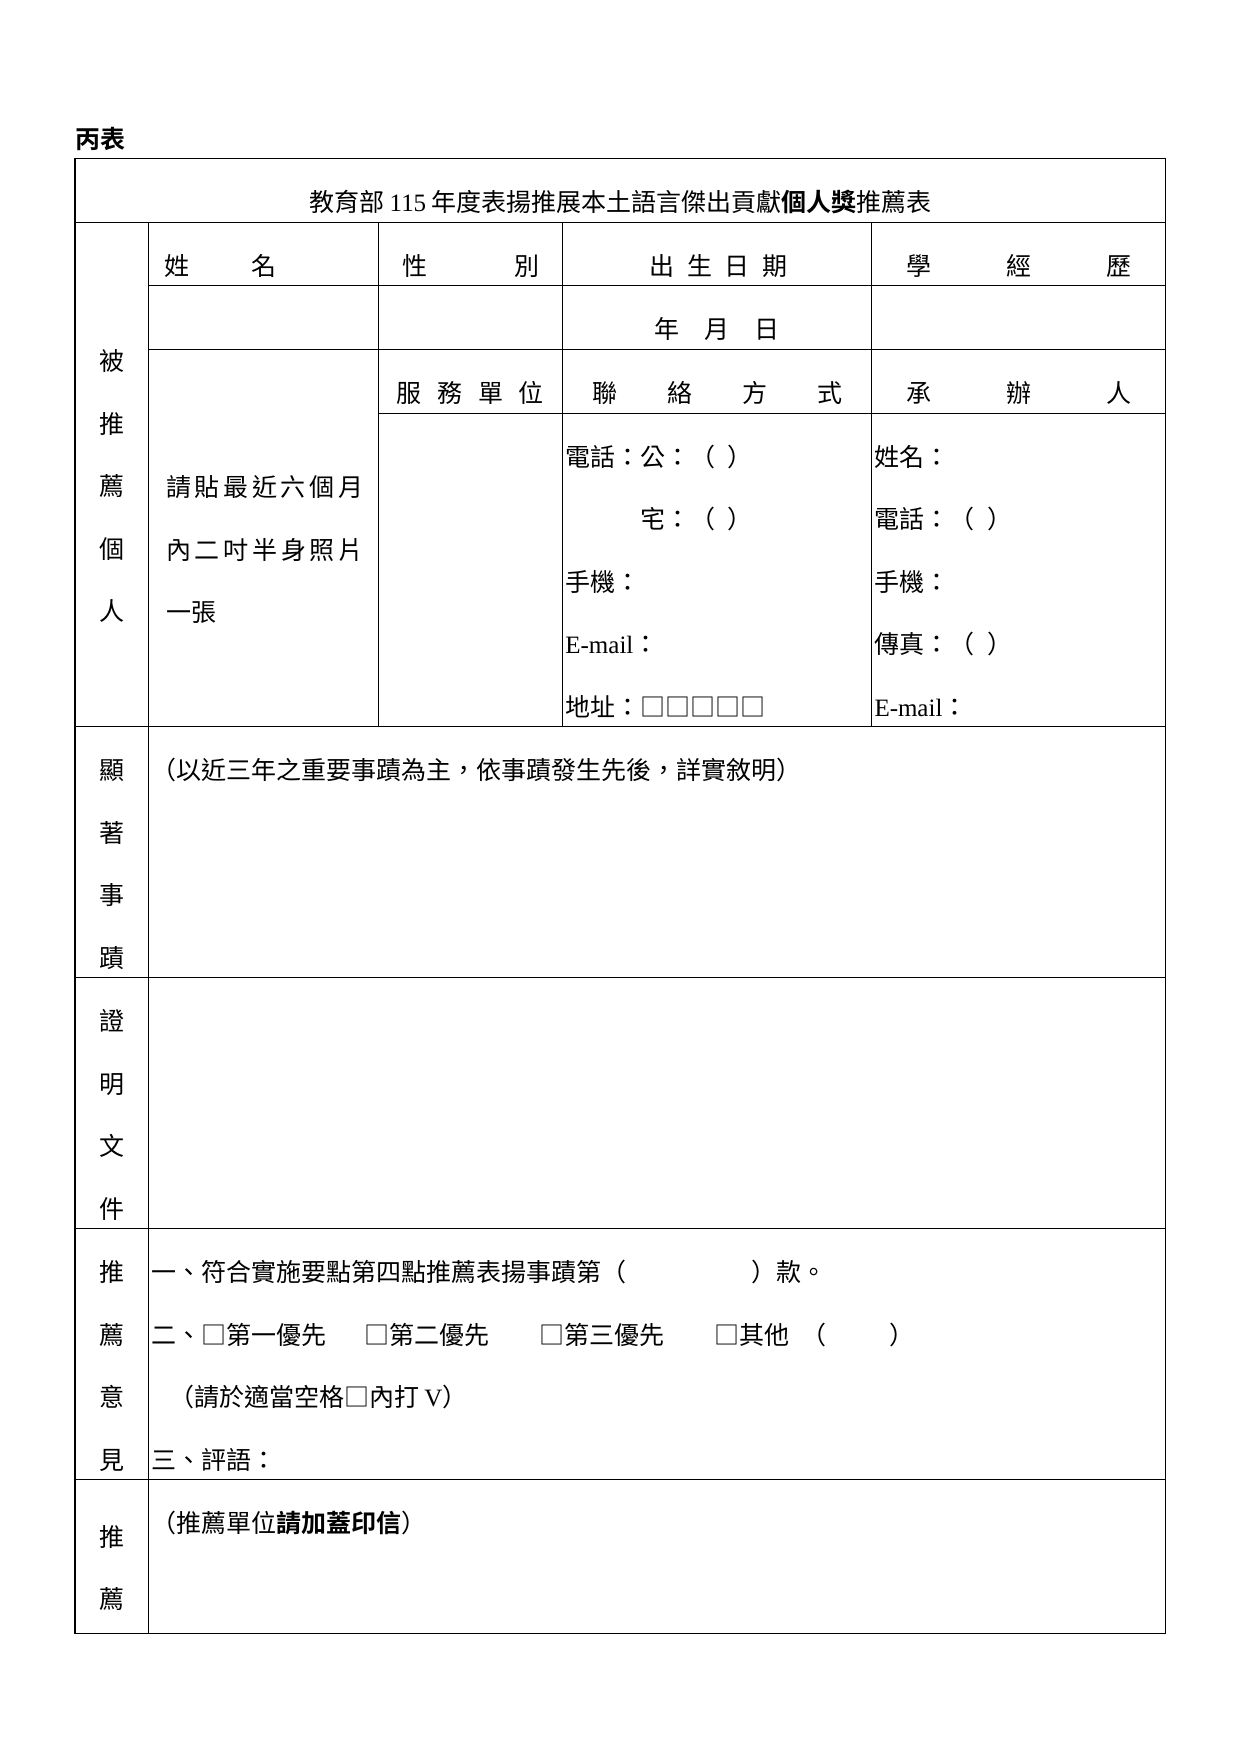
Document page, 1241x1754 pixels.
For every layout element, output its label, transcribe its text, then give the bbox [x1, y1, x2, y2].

table_cell 服 務 單 位 [379, 350, 562, 412]
table_cell 出 生 日 期 [563, 223, 871, 285]
table_cell [149, 978, 1165, 1228]
table_cell 電話：公：（ ） 宅：（ ） 手機： E-mail： 地址：□□□□□ [563, 414, 871, 726]
table_cell 承 辦 人 [872, 350, 1165, 412]
table_cell 年 月 日 [563, 286, 871, 349]
table_cell [379, 286, 562, 349]
text 丙表 [75, 96, 1165, 158]
table_cell 一、符合實施要點第四點推薦表揚事蹟第（ ）款。 二、□第一優先 □第二優先 □第三優先 □其他 （ ） （請於適當空格□內打V） 三、評語： [149, 1229, 1165, 1479]
table_cell 性 別 [379, 223, 562, 285]
table_cell 被 推 薦 個 人 [76, 223, 148, 726]
table_cell 聯 絡 方 式 [563, 350, 871, 412]
table_header 教育部115年度表揚推展本土語言傑出貢獻個人獎推薦表 [76, 159, 1165, 222]
table_cell 推薦意見 [76, 1229, 148, 1479]
table_cell 姓 名 [149, 223, 378, 285]
table_cell [379, 414, 562, 726]
table_cell [149, 286, 378, 349]
table_cell 請貼最近六個月內二吋半身照片一張 [149, 350, 378, 726]
table_cell 姓名： 電話：（ ） 手機： 傳真：（ ） E-mail： [872, 414, 1165, 726]
table_cell [872, 286, 1165, 349]
table_cell 學 經 歷 [872, 223, 1165, 285]
table_cell 推薦 [76, 1480, 148, 1633]
table_cell （推薦單位請加蓋印信） [149, 1480, 1165, 1633]
table_cell （以近三年之重要事蹟為主，依事蹟發生先後，詳實敘明） [149, 727, 1165, 977]
table_cell 顯著事蹟 [76, 727, 148, 977]
table_cell 證明文件 [76, 978, 148, 1228]
